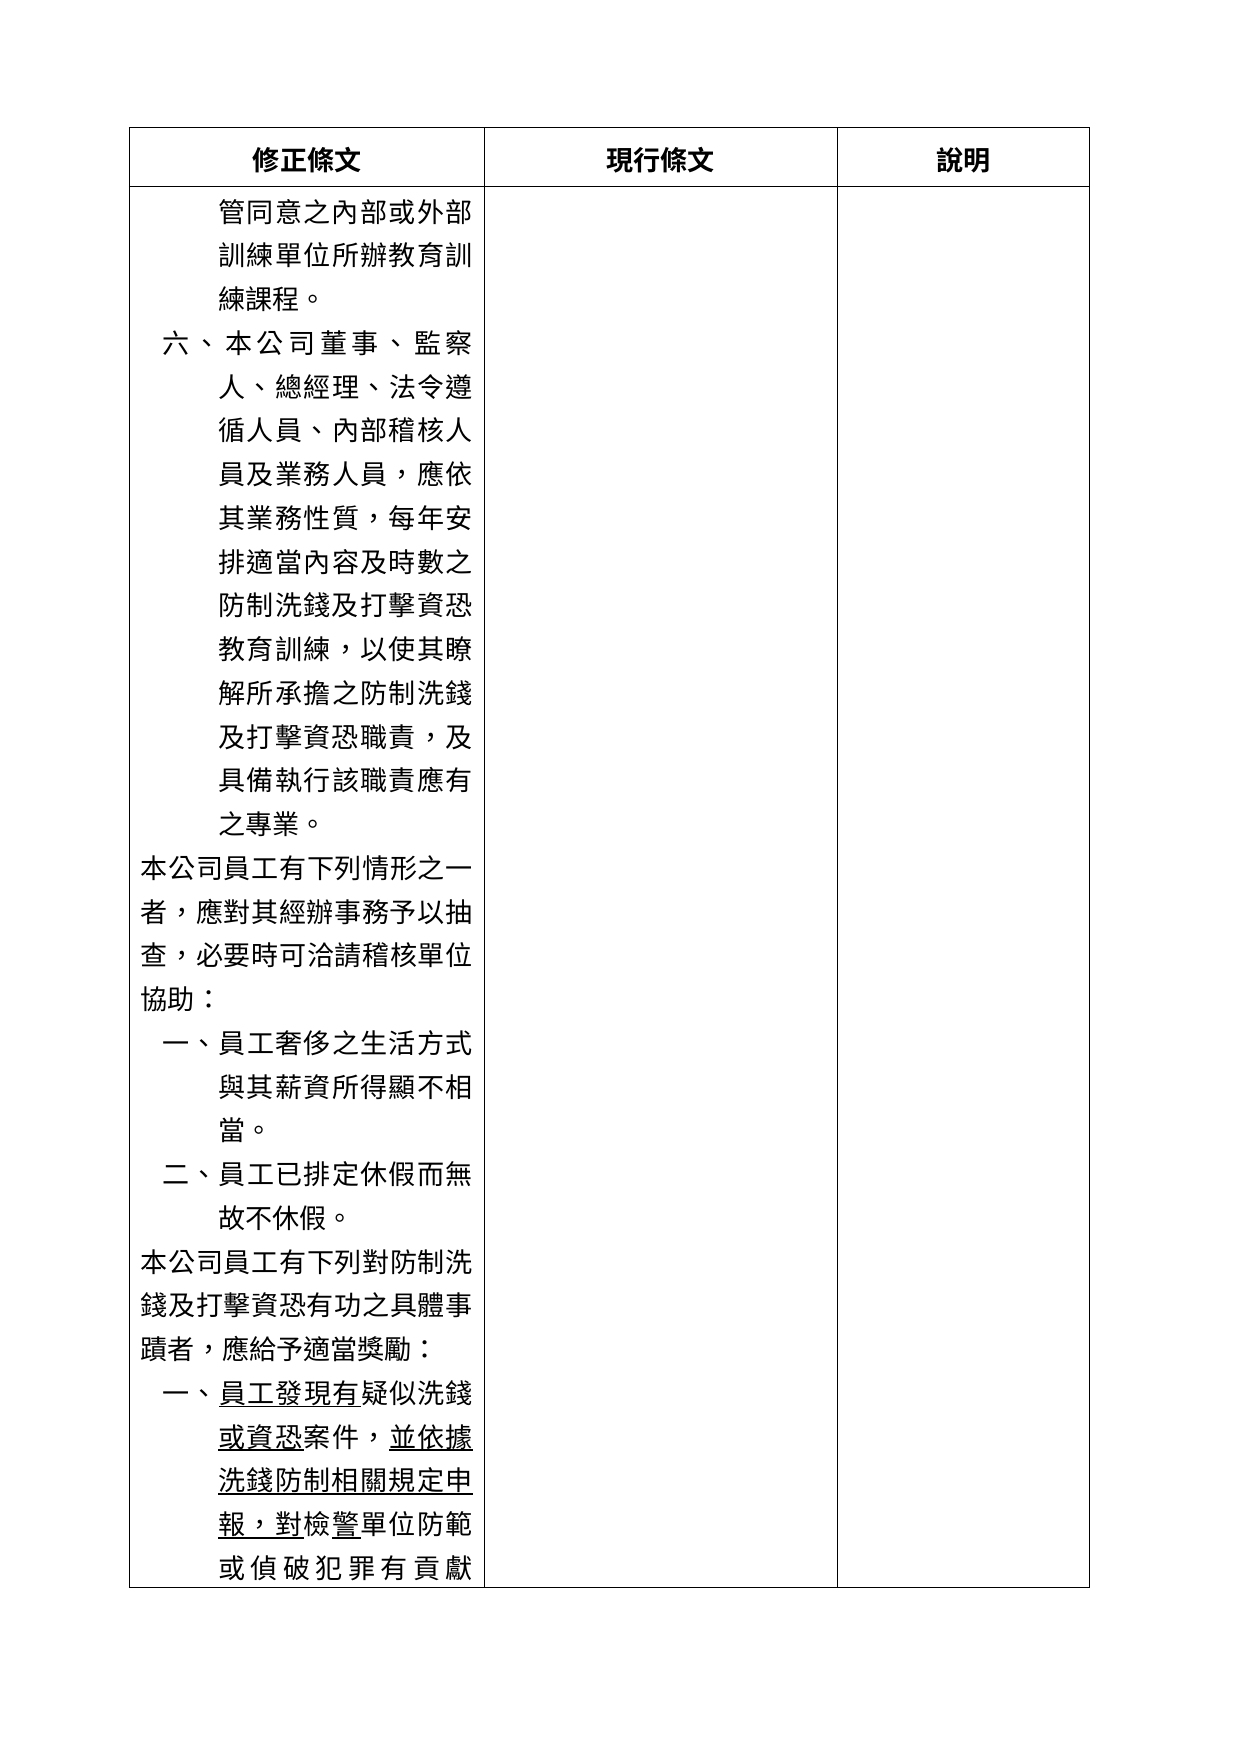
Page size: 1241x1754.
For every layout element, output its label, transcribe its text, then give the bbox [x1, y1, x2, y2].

table_header 現行條文 [485, 128, 837, 186]
table_cell 管同意之內部或外部訓練單位所辦教育訓練課程。 六、本公司董事、監察人、總經理、法令遵循人員、內部稽核人員及業務人員，應依其業務性質，每年安排適當內容及時數之防制洗錢及打擊資恐教育訓練，以使其瞭解所承擔之防制洗錢及打擊資恐職責，及具備執行該職責應有之專業。 本公司員工有下列情形之一者，應對其經辦事務予以抽查，必要時可洽請稽核單位協助： 一、員工奢侈之生活方式與其薪資所得顯不相當。 二、員工已排定休假而無故不休假。 本公司員工有下列對防制洗錢及打擊資恐有功之具體事蹟者，應給予適當獎勵： 一、員工發現有疑似洗錢或資恐案件，並依據洗錢防制相關規定申報，對檢警單位防範或偵破犯罪有貢獻 [130, 187, 484, 1587]
table_header 說明 [838, 128, 1089, 186]
table_header 修正條文 [130, 128, 484, 186]
table_cell [838, 187, 1089, 1587]
table_cell [485, 187, 837, 1587]
